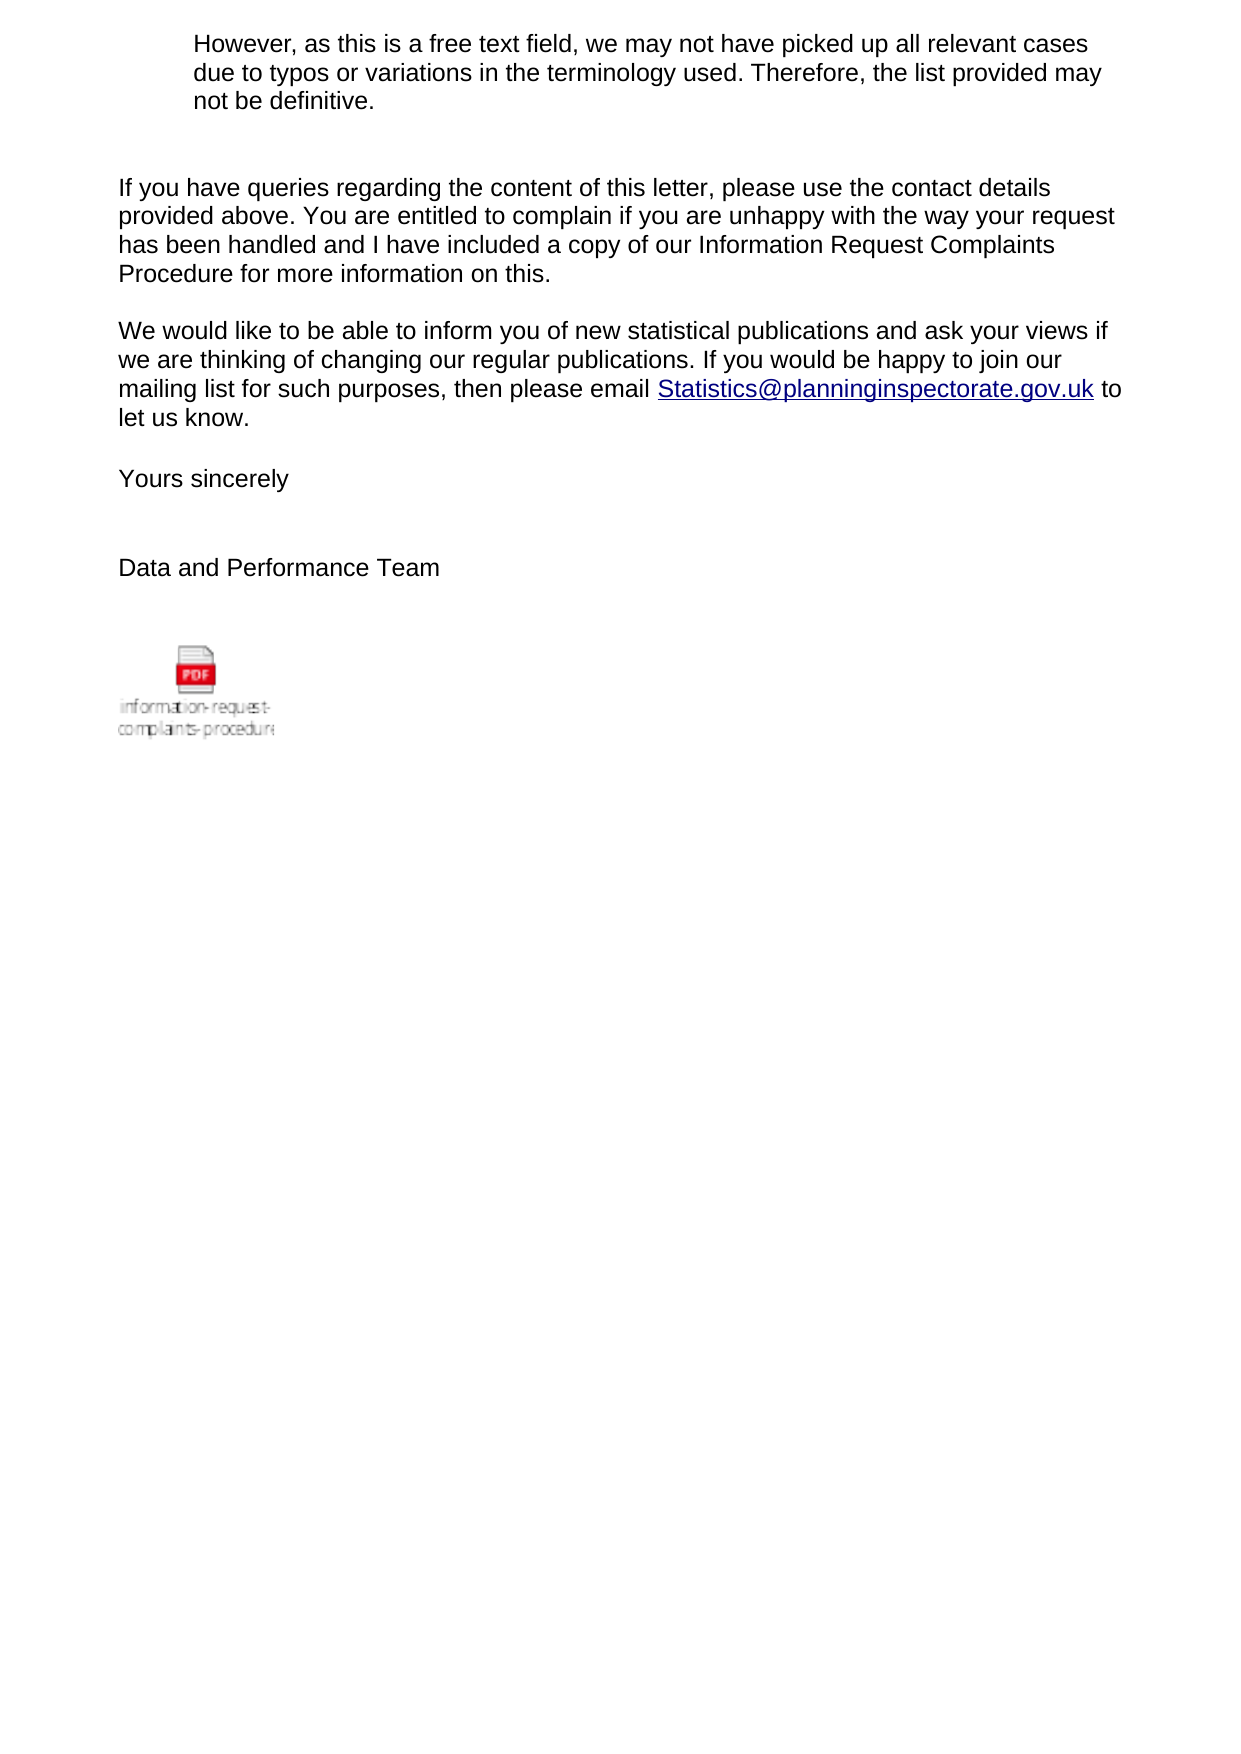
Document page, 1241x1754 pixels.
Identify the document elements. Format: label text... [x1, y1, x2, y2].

text Yours sincerely [118, 464, 1122, 493]
text Data and Performance Team [118, 553, 1122, 582]
text If you have queries regarding the content of this letter, please use the contact details provided above. You are entitled to complain if you are unhappy with the way your request has been handled and I have included a copy of our Information Request Complaints Procedure for more information on this. [118, 172, 1122, 287]
text However, as this is a free text field, we may not have picked up all relevant cases due to typos or variations in the terminology used. Therefore, the list provided may not be definitive. [193, 29, 1122, 115]
text We would like to be able to inform you of new statistical publications and ask your views if we are thinking of changing our regular publications. If you would be happy to join our mailing list for such purposes, then please email Statistics@planninginspectorate.gov.uk to let us know. [118, 316, 1122, 431]
